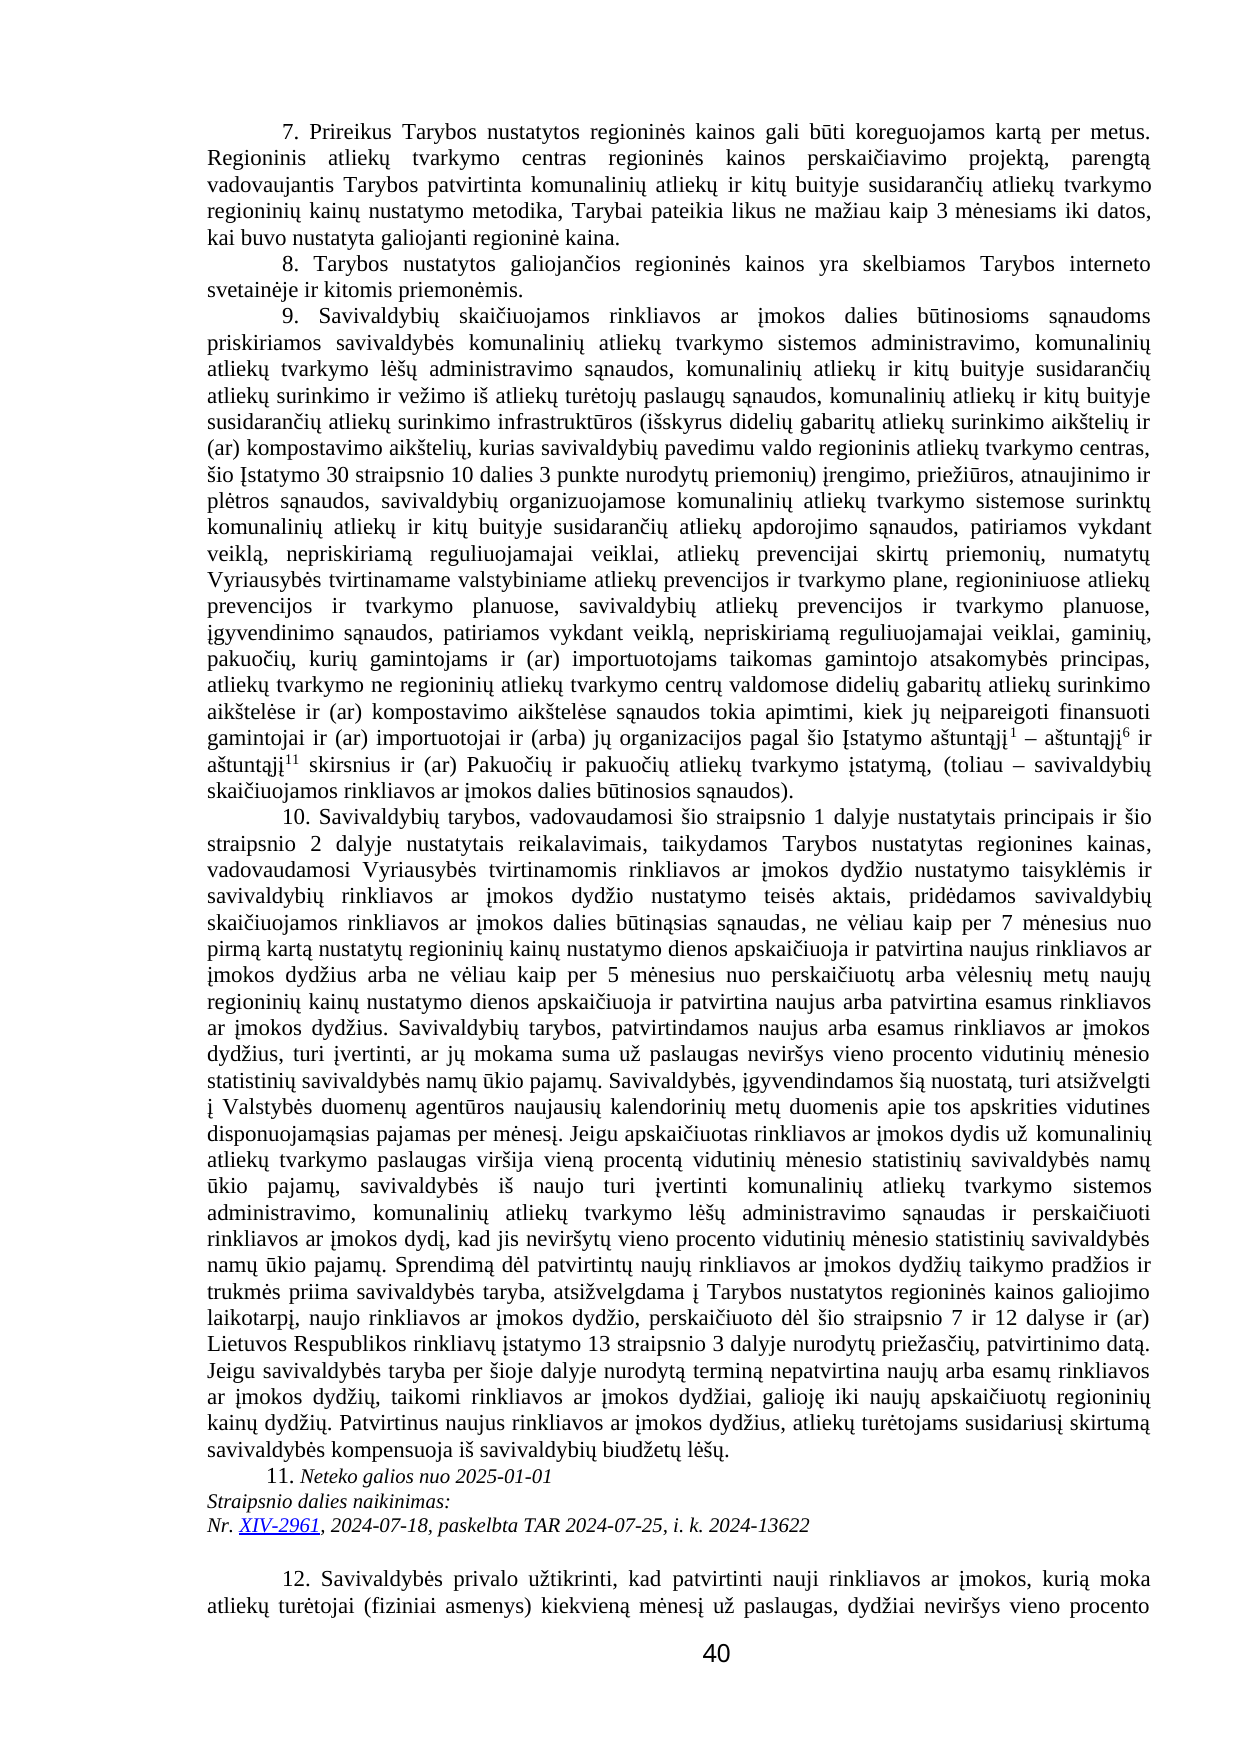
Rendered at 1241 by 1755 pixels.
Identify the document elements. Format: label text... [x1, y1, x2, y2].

text Straipsnio dalies naikinimas: [207, 1488, 1152, 1513]
text 10. Savivaldybių tarybos, vadovaudamosi šio straipsnio 1 dalyje nustatytais principais ir šio straipsnio 2 dalyje nustatytais reikalavimais, taikydamos Tarybos nustatytas regionines kainas, vadovaudamosi Vyriausybės tvirtinamomis rinkliavos ar įmokos dydžio nustatymo taisyklėmis ir savivaldybių rinkliavos ar įmokos dydžio nustatymo teisės aktais, pridėdamos savivaldybių skaičiuojamos rinkliavos ar įmokos dalies būtinąsias sąnaudas, ne vėliau kaip per 7 mėnesius nuo pirmą kartą nustatytų regioninių kainų nustatymo dienos apskaičiuoja ir patvirtina naujus rinkliavos ar įmokos dydžius arba ne vėliau kaip per 5 mėnesius nuo perskaičiuotų arba vėlesnių metų naujų regioninių kainų nustatymo dienos apskaičiuoja ir patvirtina naujus arba patvirtina esamus rinkliavos ar įmokos dydžius. Savivaldybių tarybos, patvirtindamos naujus arba esamus rinkliavos ar įmokos dydžius, turi įvertinti, ar jų mokama suma už paslaugas neviršys vieno procento vidutinių mėnesio statistinių savivaldybės namų ūkio pajamų. Savivaldybės, įgyvendindamos šią nuostatą, turi atsižvelgti į Valstybės duomenų agentūros naujausių kalendorinių metų duomenis apie tos apskrities vidutines disponuojamąsias pajamas per mėnesį. Jeigu apskaičiuotas rinkliavos ar įmokos dydis už komunalinių atliekų tvarkymo paslaugas viršija vieną procentą vidutinių mėnesio statistinių savivaldybės namų ūkio pajamų, savivaldybės iš naujo turi įvertinti komunalinių atliekų tvarkymo sistemos administravimo, komunalinių atliekų tvarkymo lėšų administravimo sąnaudas ir perskaičiuoti rinkliavos ar įmokos dydį, kad jis neviršytų vieno procento vidutinių mėnesio statistinių savivaldybės namų ūkio pajamų. Sprendimą dėl patvirtintų naujų rinkliavos ar įmokos dydžių taikymo pradžios ir trukmės priima savivaldybės taryba, atsižvelgdama į Tarybos nustatytos regioninės kainos galiojimo laikotarpį, naujo rinkliavos ar įmokos dydžio, perskaičiuoto dėl šio straipsnio 7 ir 12 dalyse ir (ar) Lietuvos Respublikos rinkliavų įstatymo 13 straipsnio 3 dalyje nurodytų priežasčių, patvirtinimo datą. Jeigu savivaldybės taryba per šioje dalyje nurodytą terminą nepatvirtina naujų arba esamų rinkliavos ar įmokos dydžių, taikomi rinkliavos ar įmokos dydžiai, galioję iki naujų apskaičiuotų regioninių kainų dydžių. Patvirtinus naujus rinkliavos ar įmokos dydžius, atliekų turėtojams susidariusį skirtumą savivaldybės kompensuoja iš savivaldybių biudžetų lėšų. [207, 803, 1152, 1462]
text Nr. XIV-2961, 2024-07-18, paskelbta TAR 2024-07-25, i. k. 2024-13622 [207, 1513, 1152, 1537]
text 9. Savivaldybių skaičiuojamos rinkliavos ar įmokos dalies būtinosioms sąnaudoms priskiriamos savivaldybės komunalinių atliekų tvarkymo sistemos administravimo, komunalinių atliekų tvarkymo lėšų administravimo sąnaudos, komunalinių atliekų ir kitų buityje susidarančių atliekų surinkimo ir vežimo iš atliekų turėtojų paslaugų sąnaudos, komunalinių atliekų ir kitų buityje susidarančių atliekų surinkimo infrastruktūros (išskyrus didelių gabaritų atliekų surinkimo aikštelių ir (ar) kompostavimo aikštelių, kurias savivaldybių pavedimu valdo regioninis atliekų tvarkymo centras, šio Įstatymo 30 straipsnio 10 dalies 3 punkte nurodytų priemonių) įrengimo, priežiūros, atnaujinimo ir plėtros sąnaudos, savivaldybių organizuojamose komunalinių atliekų tvarkymo sistemose surinktų komunalinių atliekų ir kitų buityje susidarančių atliekų apdorojimo sąnaudos, patiriamos vykdant veiklą, nepriskiriamą reguliuojamajai veiklai, atliekų prevencijai skirtų priemonių, numatytų Vyriausybės tvirtinamame valstybiniame atliekų prevencijos ir tvarkymo plane, regioniniuose atliekų prevencijos ir tvarkymo planuose, savivaldybių atliekų prevencijos ir tvarkymo planuose, įgyvendinimo sąnaudos, patiriamos vykdant veiklą, nepriskiriamą reguliuojamajai veiklai, gaminių, pakuočių, kurių gamintojams ir (ar) importuotojams taikomas gamintojo atsakomybės principas, atliekų tvarkymo ne regioninių atliekų tvarkymo centrų valdomose didelių gabaritų atliekų surinkimo aikštelėse ir (ar) kompostavimo aikštelėse sąnaudos tokia apimtimi, kiek jų neįpareigoti finansuoti gamintojai ir (ar) importuotojai ir (arba) jų organizacijos pagal šio Įstatymo aštuntąjį1 – aštuntąjį6 ir aštuntąjį11 skirsnius ir (ar) Pakuočių ir pakuočių atliekų tvarkymo įstatymą, (toliau – savivaldybių skaičiuojamos rinkliavos ar įmokos dalies būtinosios sąnaudos). [207, 303, 1152, 803]
text 12. Savivaldybės privalo užtikrinti, kad patvirtinti nauji rinkliavos ar įmokos, kurią moka atliekų turėtojai (fiziniai asmenys) kiekvieną mėnesį už paslaugas, dydžiai neviršys vieno procento [207, 1565, 1152, 1618]
text 7. Prireikus Tarybos nustatytos regioninės kainos gali būti koreguojamos kartą per metus. Regioninis atliekų tvarkymo centras regioninės kainos perskaičiavimo projektą, parengtą vadovaujantis Tarybos patvirtinta komunalinių atliekų ir kitų buityje susidarančių atliekų tvarkymo regioninių kainų nustatymo metodika, Tarybai pateikia likus ne mažiau kaip 3 mėnesiams iki datos, kai buvo nustatyta galiojanti regioninė kaina. [207, 118, 1152, 250]
text 11. Neteko galios nuo 2025-01-01 [207, 1462, 1152, 1488]
text 8. Tarybos nustatytos galiojančios regioninės kainos yra skelbiamos Tarybos interneto svetainėje ir kitomis priemonėmis. [207, 250, 1152, 303]
